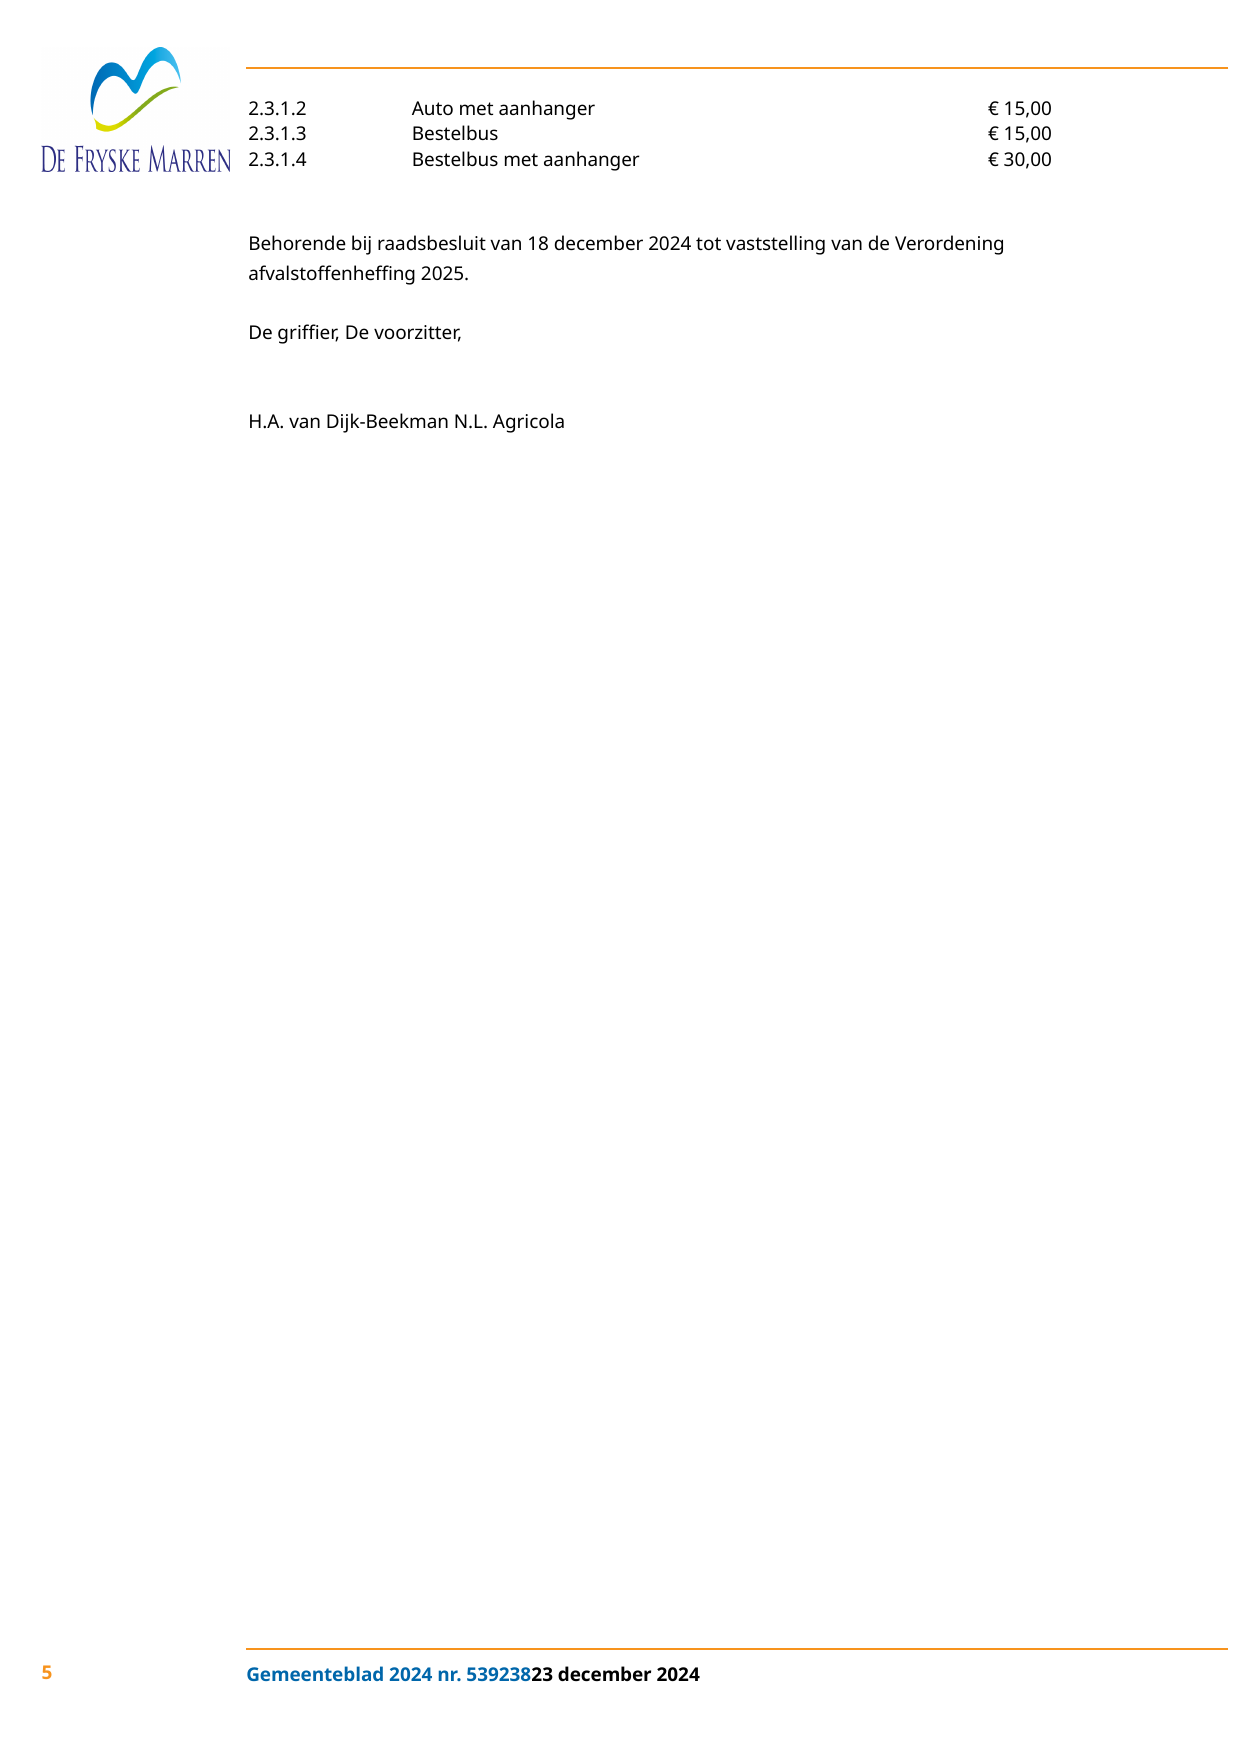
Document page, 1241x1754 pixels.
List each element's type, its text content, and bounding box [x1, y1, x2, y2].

text De griffier, De voorzitter, [248, 319, 1152, 345]
text H.A. van Dijk-Beekman N.L. Agricola [248, 408, 1152, 434]
table_cell 2.3.1.3 [248, 121, 412, 146]
table_cell Bestelbus [412, 121, 824, 146]
table_cell 2.3.1.4 [248, 146, 412, 172]
table_cell [248, 172, 412, 227]
table_cell [824, 121, 988, 146]
table_cell € 15,00 [988, 95, 1152, 121]
text Behorende bij raadsbesluit van 18 december 2024 tot vaststelling van de Verordening afvalstoffenheffing 2025. [248, 231, 1152, 286]
table_cell Bestelbus met aanhanger [412, 146, 824, 172]
table_cell 2.3.1.2 [248, 95, 412, 121]
table_cell € 30,00 [988, 146, 1152, 172]
table_cell [988, 172, 1152, 227]
table_cell [824, 146, 988, 172]
table_cell € 15,00 [988, 121, 1152, 146]
table_cell [412, 172, 824, 227]
picture [41, 47, 231, 172]
table_cell Auto met aanhanger [412, 95, 824, 121]
table_cell [824, 172, 988, 227]
table_cell [824, 95, 988, 121]
